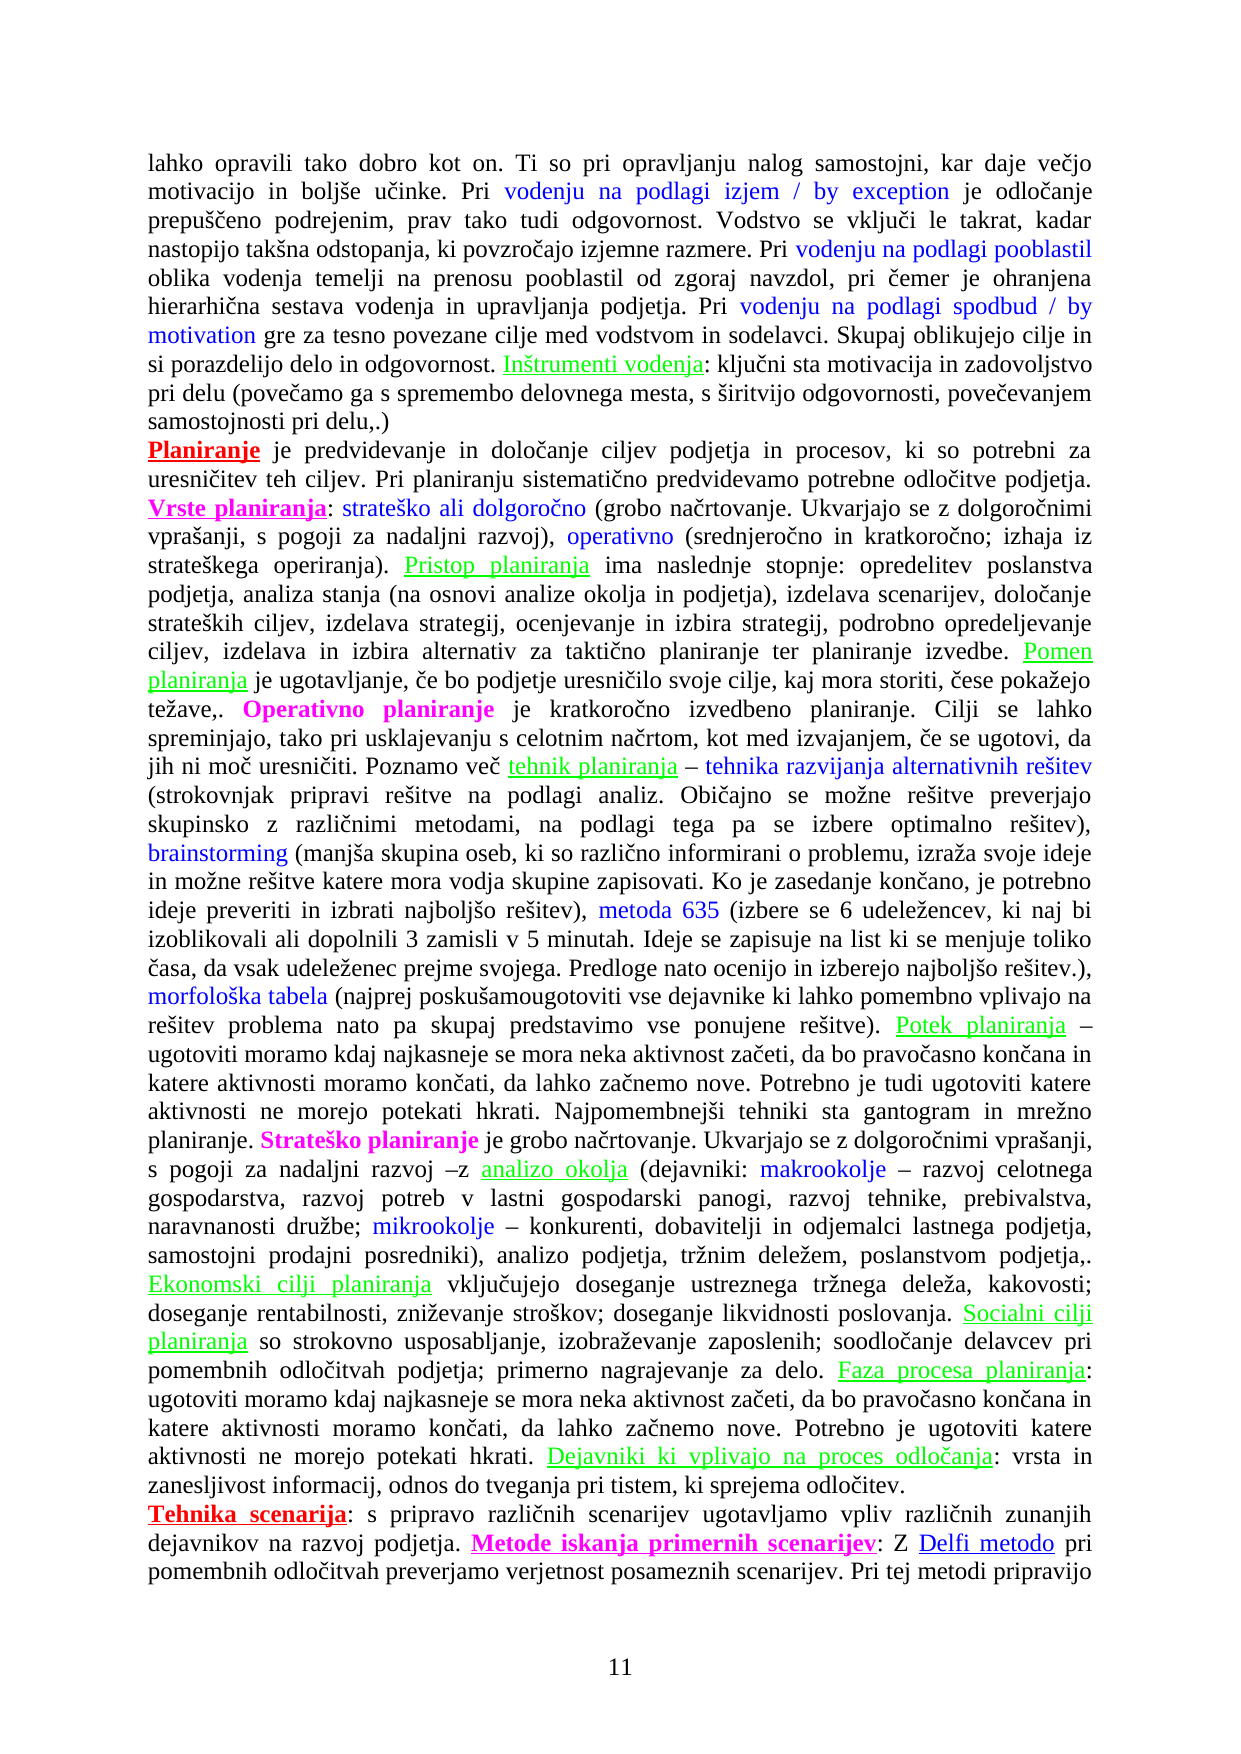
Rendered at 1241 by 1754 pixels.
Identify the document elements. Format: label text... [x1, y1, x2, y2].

text Tehnika scenarija: s pripravo različnih scenarijev ugotavljamo vpliv različnih zunanjih dejavnikov na razvoj podjetja. Metode iskanja primernih scenarijev: Z Delfi metodo pri pomembnih odločitvah preverjamo verjetnost posameznih scenarijev. Pri tej metodi pripravijo [148, 1499, 1093, 1585]
text Planiranje je predvidevanje in določanje ciljev podjetja in procesov, ki so potrebni za uresničitev teh ciljev. Pri planiranju sistematično predvidevamo potrebne odločitve podjetja. Vrste planiranja: strateško ali dolgoročno (grobo načrtovanje. Ukvarjajo se z dolgoročnimi vprašanji, s pogoji za nadaljni razvoj), operativno (srednjeročno in kratkoročno; izhaja iz strateškega operiranja). Pristop planiranja ima naslednje stopnje: opredelitev poslanstva podjetja, analiza stanja (na osnovi analize okolja in podjetja), izdelava scenarijev, določanje strateških ciljev, izdelava strategij, ocenjevanje in izbira strategij, podrobno opredeljevanje ciljev, izdelava in izbira alternativ za taktično planiranje ter planiranje izvedbe. Pomen planiranja je ugotavljanje, če bo podjetje uresničilo svoje cilje, kaj mora storiti, čese pokažejo težave,. Operativno planiranje je kratkoročno izvedbeno planiranje. Cilji se lahko spreminjajo, tako pri usklajevanju s celotnim načrtom, kot med izvajanjem, če se ugotovi, da jih ni moč uresničiti. Poznamo več tehnik planiranja – tehnika razvijanja alternativnih rešitev (strokovnjak pripravi rešitve na podlagi analiz. Običajno se možne rešitve preverjajo skupinsko z različnimi metodami, na podlagi tega pa se izbere optimalno rešitev), brainstorming (manjša skupina oseb, ki so različno informirani o problemu, izraža svoje ideje in možne rešitve katere mora vodja skupine zapisovati. Ko je zasedanje končano, je potrebno ideje preveriti in izbrati najboljšo rešitev), metoda 635 (izbere se 6 udeležencev, ki naj bi izoblikovali ali dopolnili 3 zamisli v 5 minutah. Ideje se zapisuje na list ki se menjuje toliko časa, da vsak udeleženec prejme svojega. Predloge nato ocenijo in izberejo najboljšo rešitev.), morfološka tabela (najprej poskušamougotoviti vse dejavnike ki lahko pomembno vplivajo na rešitev problema nato pa skupaj predstavimo vse ponujene rešitve). Potek planiranja – ugotoviti moramo kdaj najkasneje se mora neka aktivnost začeti, da bo pravočasno končana in katere aktivnosti moramo končati, da lahko začnemo nove. Potrebno je tudi ugotoviti katere aktivnosti ne morejo potekati hkrati. Najpomembnejši tehniki sta gantogram in mrežno planiranje. Strateško planiranje je grobo načrtovanje. Ukvarjajo se z dolgoročnimi vprašanji, s pogoji za nadaljni razvoj –z analizo okolja (dejavniki: makrookolje – razvoj celotnega gospodarstva, razvoj potreb v lastni gospodarski panogi, razvoj tehnike, prebivalstva, naravnanosti družbe; mikrookolje – konkurenti, dobavitelji in odjemalci lastnega podjetja, samostojni prodajni posredniki), analizo podjetja, tržnim deležem, poslanstvom podjetja,. Ekonomski cilji planiranja vključujejo doseganje ustreznega tržnega deleža, kakovosti; doseganje rentabilnosti, zniževanje stroškov; doseganje likvidnosti poslovanja. Socialni cilji planiranja so strokovno usposabljanje, izobraževanje zaposlenih; soodločanje delavcev pri pomembnih odločitvah podjetja; primerno nagrajevanje za delo. Faza procesa planiranja: ugotoviti moramo kdaj najkasneje se mora neka aktivnost začeti, da bo pravočasno končana in katere aktivnosti moramo končati, da lahko začnemo nove. Potrebno je ugotoviti katere aktivnosti ne morejo potekati hkrati. Dejavniki ki vplivajo na proces odločanja: vrsta in zanesljivost informacij, odnos do tveganja pri tistem, ki sprejema odločitev. [148, 435, 1093, 1499]
text lahko opravili tako dobro kot on. Ti so pri opravljanju nalog samostojni, kar daje večjo motivacijo in boljše učinke. Pri vodenju na podlagi izjem / by exception je odločanje prepuščeno podrejenim, prav tako tudi odgovornost. Vodstvo se vključi le takrat, kadar nastopijo takšna odstopanja, ki povzročajo izjemne razmere. Pri vodenju na podlagi pooblastil oblika vodenja temelji na prenosu pooblastil od zgoraj navzdol, pri čemer je ohranjena hierarhična sestava vodenja in upravljanja podjetja. Pri vodenju na podlagi spodbud / by motivation gre za tesno povezane cilje med vodstvom in sodelavci. Skupaj oblikujejo cilje in si porazdelijo delo in odgovornost. Inštrumenti vodenja: ključni sta motivacija in zadovoljstvo pri delu (povečamo ga s spremembo delovnega mesta, s širitvijo odgovornosti, povečevanjem samostojnosti pri delu,.) [148, 148, 1093, 435]
